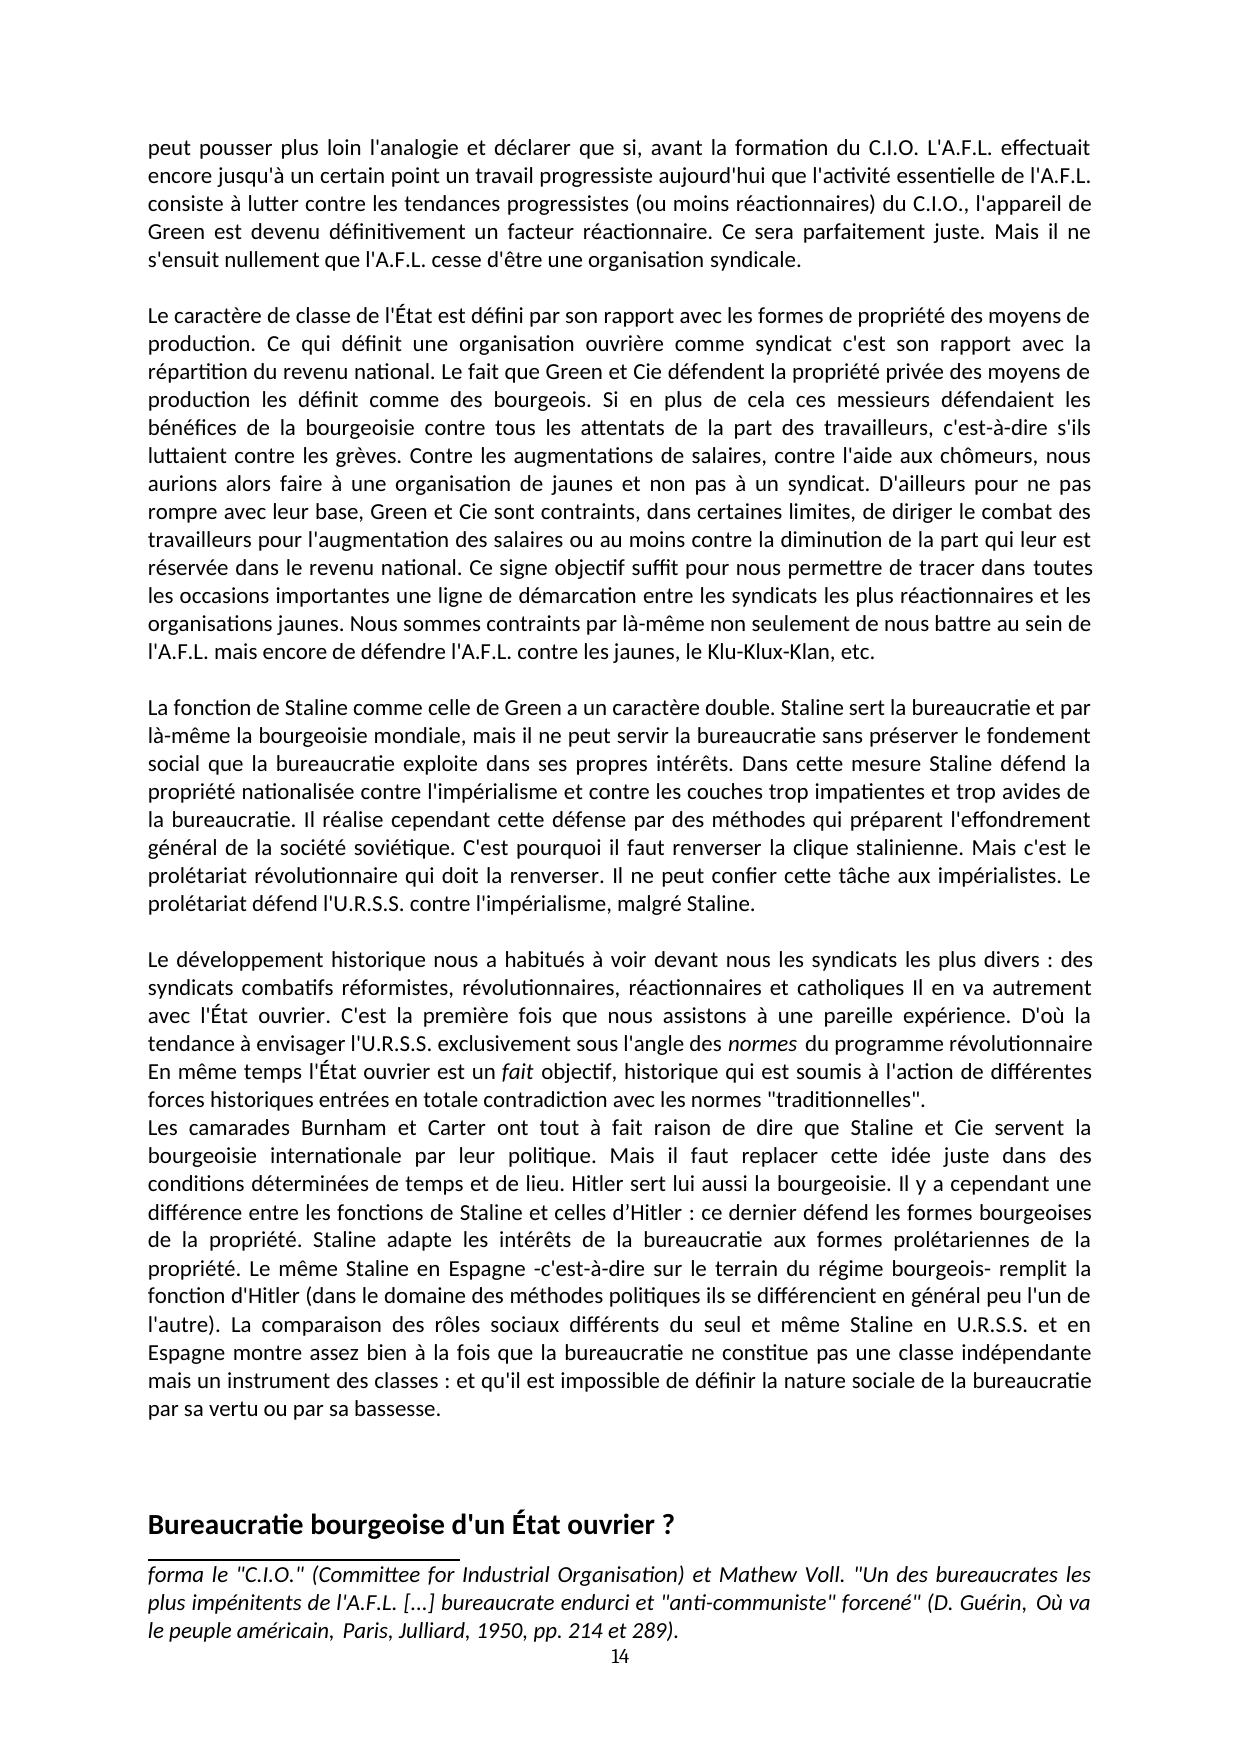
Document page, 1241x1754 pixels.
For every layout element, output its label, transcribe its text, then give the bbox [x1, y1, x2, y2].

text Le caractère de classe de l'État est défini par son rapport avec les formes de propriété des moyens de production. Ce qui définit une organisation ouvrière comme syndicat c'est son rapport avec la répartition du revenu national. Le fait que Green et Cie défendent la propriété privée des moyens de production les définit comme des bourgeois. Si en plus de cela ces messieurs défendaient les bénéfices de la bourgeoisie contre tous les attentats de la part des travailleurs, c'est-à-dire s'ils luttaient contre les grèves. Contre les augmentations de salaires, contre l'aide aux chômeurs, nous aurions alors faire à une organisation de jaunes et non pas à un syndicat. D'ailleurs pour ne pas rompre avec leur base, Green et Cie sont contraints, dans certaines limites, de diriger le combat des travailleurs pour l'augmentation des salaires ou au moins contre la diminution de la part qui leur est réservée dans le revenu national. Ce signe objectif suffit pour nous permettre de tracer dans toutes les occasions importantes une ligne de démarcation entre les syndicats les plus réactionnaires et les organisations jaunes. Nous sommes contraints par là-même non seulement de nous battre au sein de l'A.F.L. mais encore de défendre l'A.F.L. contre les jaunes, le Klu-Klux-Klan, etc. [148, 301, 1093, 665]
text forma le "C.I.O." (Committee for Industrial Organisation) et Mathew Voll. "Un des bureaucrates les plus impénitents de l'A.F.L. [...] bureaucrate endurci et "anti-communiste" forcené" (D. Guérin, Où va le peuple américain, Paris, Julliard, 1950, pp. 214 et 289). [148, 1560, 1093, 1644]
text Le développement historique nous a habitués à voir devant nous les syndicats les plus divers : des syndicats combatifs réformistes, révolutionnaires, réactionnaires et catholiques Il en va autrement avec l'État ouvrier. C'est la première fois que nous assistons à une pareille expérience. D'où la tendance à envisager l'U.R.S.S. exclusivement sous l'angle des normes du programme révolutionnaire En même temps l'État ouvrier est un fait objectif, historique qui est soumis à l'action de différentes forces historiques entrées en totale contradiction avec les normes "traditionnelles". [148, 945, 1093, 1113]
text Bureaucratie bourgeoise d'un État ouvrier ? [148, 1506, 1093, 1541]
text Les camarades Burnham et Carter ont tout à fait raison de dire que Staline et Cie servent la bourgeoisie internationale par leur politique. Mais il faut replacer cette idée juste dans des conditions déterminées de temps et de lieu. Hitler sert lui aussi la bourgeoisie. Il y a cependant une différence entre les fonctions de Staline et celles d’Hitler : ce dernier défend les formes bourgeoises de la propriété. Staline adapte les intérêts de la bureaucratie aux formes prolétariennes de la propriété. Le même Staline en Espagne -c'est-à-dire sur le terrain du régime bourgeois- remplit la fonction d'Hitler (dans le domaine des méthodes politiques ils se différencient en général peu l'un de l'autre). La comparaison des rôles sociaux différents du seul et même Staline en U.R.S.S. et en Espagne montre assez bien à la fois que la bureaucratie ne constitue pas une classe indépendante mais un instrument des classes : et qu'il est impossible de définir la nature sociale de la bureaucratie par sa vertu ou par sa bassesse. [148, 1113, 1093, 1422]
text Prenons cependant une comparaison plus proche : comparons l'État ouvrier et le syndicat au point de vue de notre programme le syndicat doit être une organisation de lutte de classe. Quelle attitude adopter alors vis-à-vis de l'American Fédération of Labor (A.F.L.) ? Ses dirigeants sont des agents notoires de la bourgeoisie. Sur toutes les questions fondamentales Messieurs Green, Voll et compagnie mènent une politique directement contradictoire avec les intérêts du prolétariat. On peut pousser plus loin l'analogie et déclarer que si, avant la formation du C.I.O. L'A.F.L. effectuait encore jusqu'à un certain point un travail progressiste aujourd'hui que l'activité essentielle de l'A.F.L. consiste à lutter contre les tendances progressistes (ou moins réactionnaires) du C.I.O., l'appareil de Green est devenu définitivement un facteur réactionnaire. Ce sera parfaitement juste. Mais il ne s'ensuit nullement que l'A.F.L. cesse d'être une organisation syndicale. [148, 133, 1093, 273]
text La fonction de Staline comme celle de Green a un caractère double. Staline sert la bureaucratie et par là-même la bourgeoisie mondiale, mais il ne peut servir la bureaucratie sans préserver le fondement social que la bureaucratie exploite dans ses propres intérêts. Dans cette mesure Staline défend la propriété nationalisée contre l'impérialisme et contre les couches trop impatientes et trop avides de la bureaucratie. Il réalise cependant cette défense par des méthodes qui préparent l'effondrement général de la société soviétique. C'est pourquoi il faut renverser la clique stalinienne. Mais c'est le prolétariat révolutionnaire qui doit la renverser. Il ne peut confier cette tâche aux impérialistes. Le prolétariat défend l'U.R.S.S. contre l'impérialisme, malgré Staline. [148, 693, 1093, 917]
